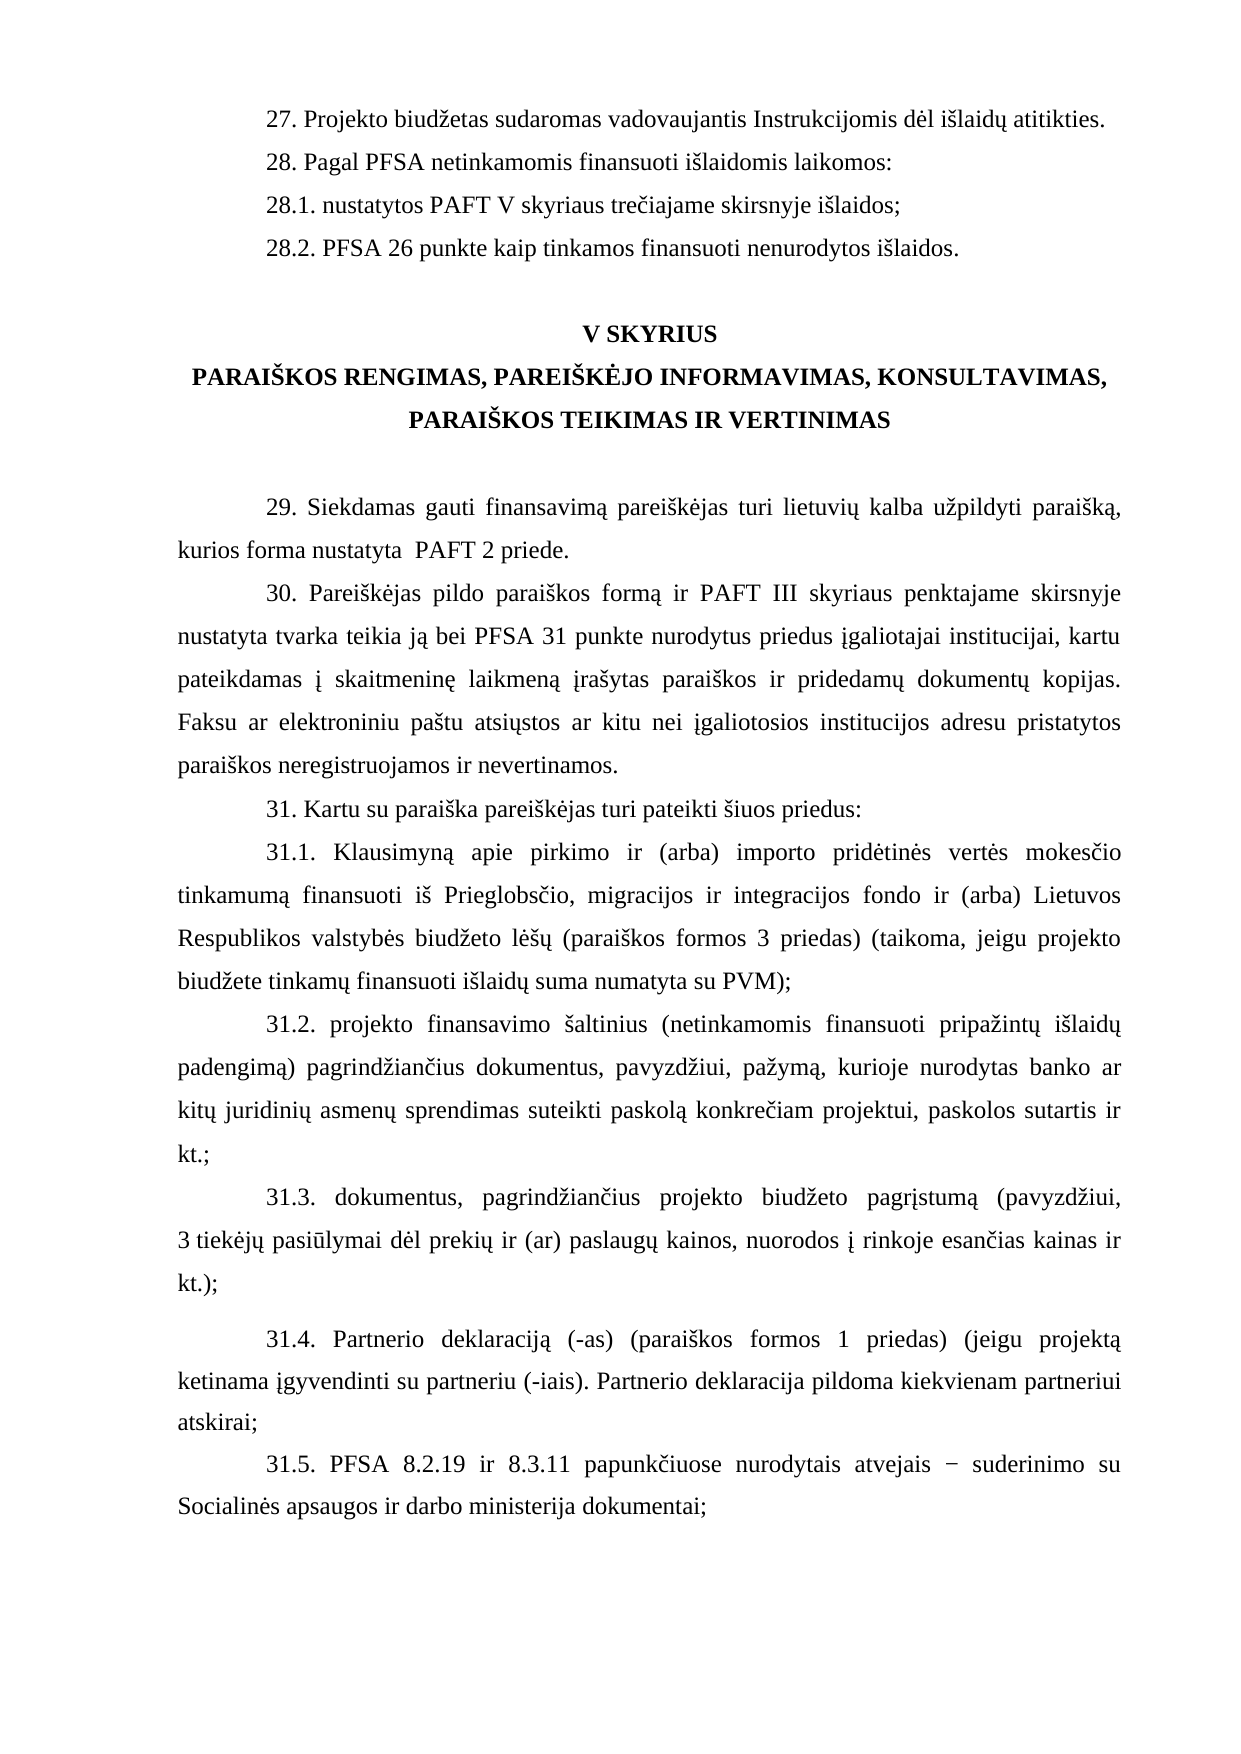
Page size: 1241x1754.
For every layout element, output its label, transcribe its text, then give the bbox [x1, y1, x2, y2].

text 28.1. nustatytos PAFT V skyriaus trečiajame skirsnyje išlaidos; [177, 190, 1122, 219]
text 31.4. Partnerio deklaraciją (-as) (paraiškos formos 1 priedas) (jeigu projektą ketinama įgyvendinti su partneriu (-iais). Partnerio deklaracija pildoma kiekvienam partneriui atskirai; [177, 1311, 1122, 1436]
text 31.3. dokumentus, pagrindžiančius projekto biudžeto pagrįstumą (pavyzdžiui, 3 tiekėjų pasiūlymai dėl prekių ir (ar) paslaugų kainos, nuorodos į rinkoje esančias kainas ir kt.); [177, 1182, 1122, 1297]
text 27. Projekto biudžetas sudaromas vadovaujantis Instrukcijomis dėl išlaidų atitikties. [177, 104, 1122, 132]
text 28. Pagal PFSA netinkamomis finansuoti išlaidomis laikomos: [177, 147, 1122, 176]
text V SKYRIUS [177, 319, 1122, 348]
text 28.2. PFSA 26 punkte kaip tinkamos finansuoti nenurodytos išlaidos. [177, 233, 1122, 262]
text 31.1. Klausimyną apie pirkimo ir (arba) importo pridėtinės vertės mokesčio tinkamumą finansuoti iš Prieglobsčio, migracijos ir integracijos fondo ir (arba) Lietuvos Respublikos valstybės biudžeto lėšų (paraiškos formos 3 priedas) (taikoma, jeigu projekto biudžete tinkamų finansuoti išlaidų suma numatyta su PVM); [177, 837, 1122, 995]
text 31. Kartu su paraiška pareiškėjas turi pateikti šiuos priedus: [177, 794, 1122, 822]
text 31.2. projekto finansavimo šaltinius (netinkamomis finansuoti pripažintų išlaidų padengimą) pagrindžiančius dokumentus, pavyzdžiui, pažymą, kurioje nurodytas banko ar kitų juridinių asmenų sprendimas suteikti paskolą konkrečiam projektui, paskolos sutartis ir kt.; [177, 1009, 1122, 1167]
text 31.5. PFSA 8.2.19 ir 8.3.11 papunkčiuose nurodytais atvejais − suderinimo su Socialinės apsaugos ir darbo ministerija dokumentai; [177, 1436, 1122, 1519]
text PARAIŠKOS RENGIMAS, PAREIŠKĖJO INFORMAVIMAS, KONSULTAVIMAS, PARAIŠKOS TEIKIMAS IR VERTINIMAS [177, 362, 1122, 434]
text 30. Pareiškėjas pildo paraiškos formą ir PAFT III skyriaus penktajame skirsnyje nustatyta tvarka teikia ją bei PFSA 31 punkte nurodytus priedus įgaliotajai institucijai, kartu pateikdamas į skaitmeninę laikmeną įrašytas paraiškos ir pridedamų dokumentų kopijas. Faksu ar elektroniniu paštu atsiųstos ar kitu nei įgaliotosios institucijos adresu pristatytos paraiškos neregistruojamos ir nevertinamos. [177, 578, 1122, 779]
text 29. Siekdamas gauti finansavimą pareiškėjas turi lietuvių kalba užpildyti paraišką, kurios forma nustatyta PAFT 2 priede. [177, 492, 1122, 564]
